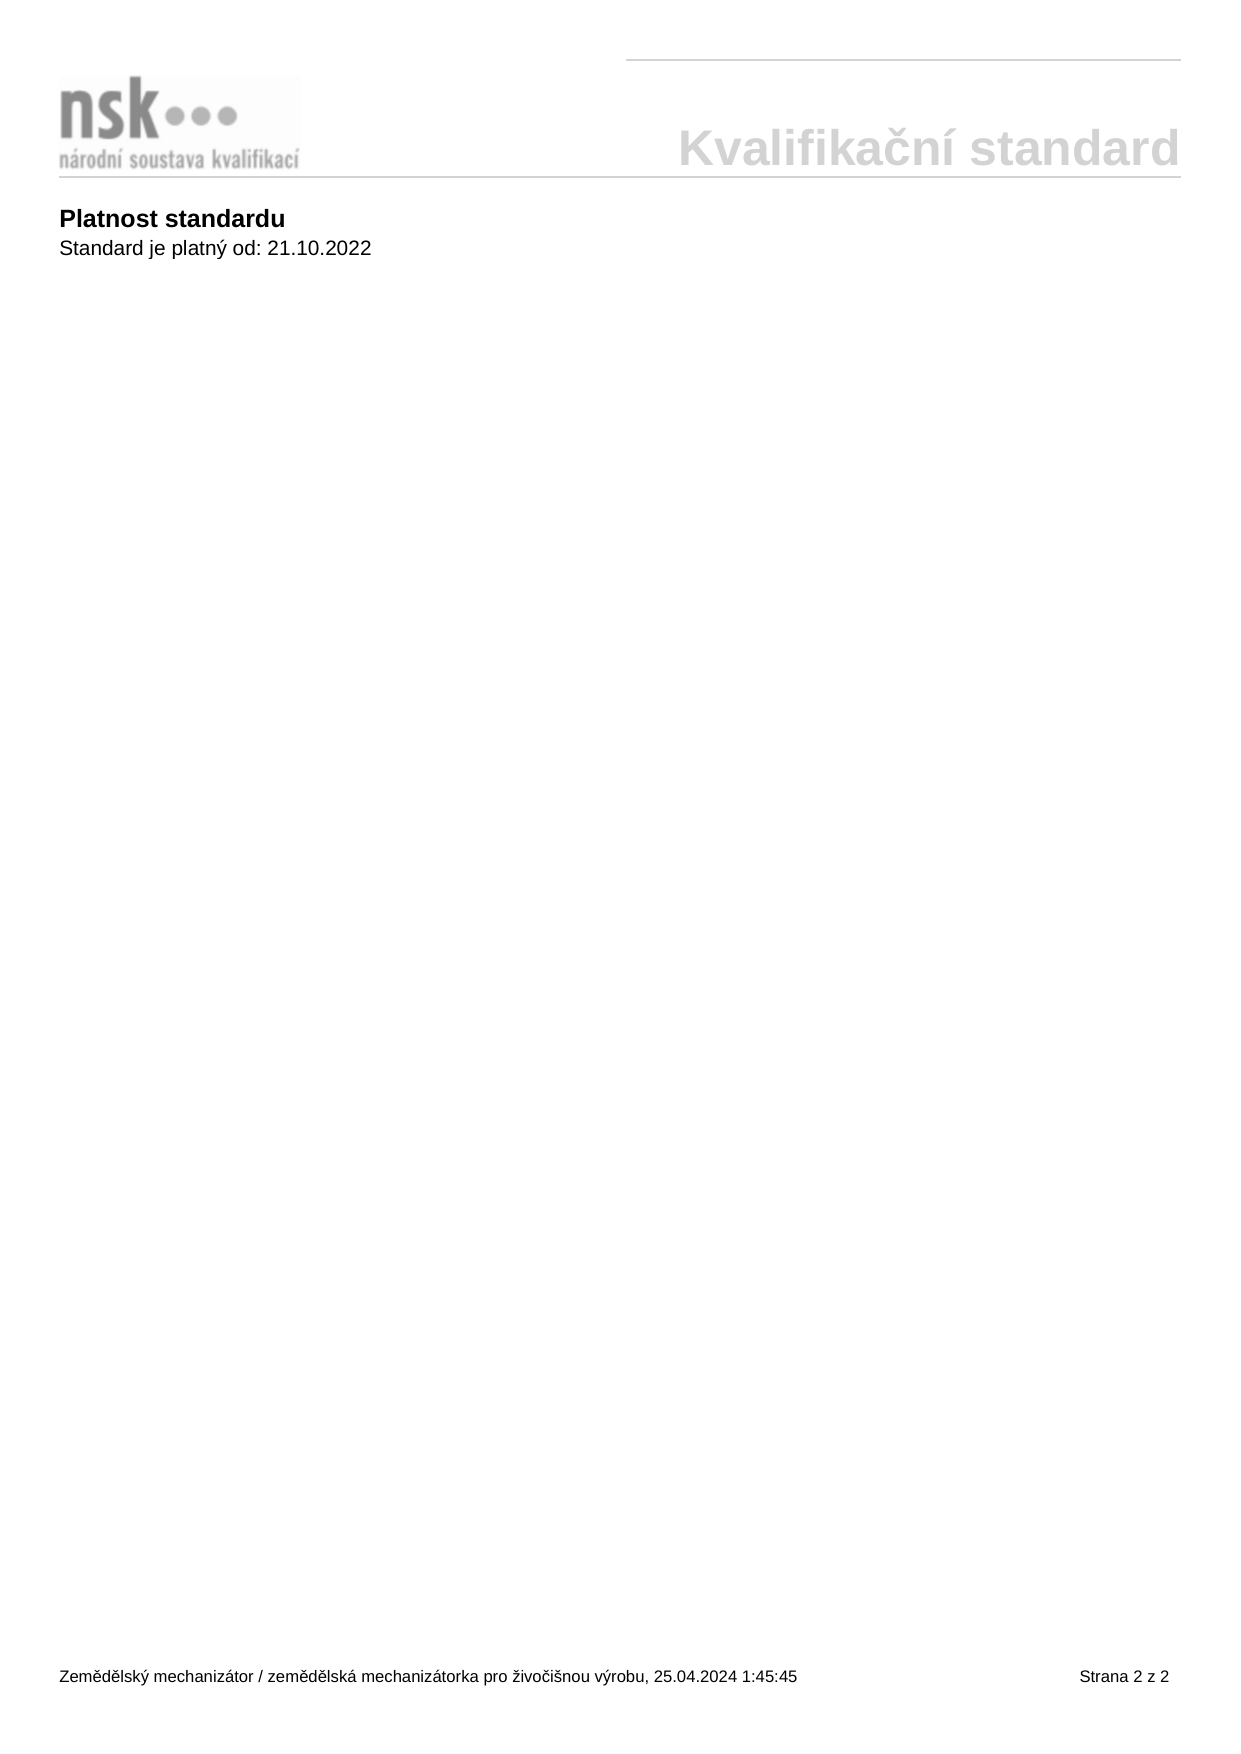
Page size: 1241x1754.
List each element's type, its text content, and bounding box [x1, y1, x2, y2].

table_cell [1169, 859, 1181, 1159]
table_cell [484, 1159, 620, 1409]
table_cell Kvalifikační standard [626, 61, 1181, 176]
table_cell [1093, 259, 1169, 559]
table_cell [1169, 194, 1181, 200]
table_cell [1169, 1658, 1181, 1694]
table_cell Platnost standardu [59, 200, 1181, 236]
table_cell [620, 1159, 626, 1409]
table_cell [862, 259, 1093, 559]
table_cell [484, 559, 620, 859]
table_cell [620, 1409, 626, 1658]
table_cell [626, 194, 862, 200]
table_cell [59, 171, 483, 176]
table_cell [862, 194, 1093, 200]
table_cell [59, 194, 483, 200]
table_cell [1169, 1409, 1181, 1658]
table_cell [59, 1159, 483, 1409]
table_cell [620, 859, 626, 1159]
table_cell [620, 259, 626, 559]
table_cell Strana 2 z 2 [862, 1658, 1169, 1694]
table_cell [626, 1159, 862, 1409]
table_cell Zemědělský mechanizátor / zemědělská mechanizátorka pro živočišnou výrobu, 25.04.2024 1:45:45 [59, 1658, 862, 1694]
table_cell [862, 1409, 1093, 1658]
table_cell [862, 1159, 1093, 1409]
table_cell [1093, 859, 1169, 1159]
table_cell [1093, 559, 1169, 859]
picture [58, 59, 621, 171]
table_cell [59, 559, 483, 859]
table_cell [59, 1409, 483, 1658]
table_cell [59, 178, 1181, 194]
table_cell [59, 259, 483, 559]
table_cell [626, 259, 862, 559]
table_cell [484, 259, 620, 559]
table_cell [484, 859, 620, 1159]
table_cell [1169, 559, 1181, 859]
table_cell [1169, 259, 1181, 559]
table_cell [621, 59, 626, 170]
table_cell [626, 1409, 862, 1658]
table_cell [620, 559, 626, 859]
table_cell [484, 194, 620, 200]
table_cell [484, 171, 620, 176]
table_cell [1169, 1159, 1181, 1409]
table_cell [484, 1409, 620, 1658]
table_cell [1093, 1409, 1169, 1658]
table_cell Standard je platný od: 21.10.2022 [59, 236, 1181, 259]
table_cell [862, 559, 1093, 859]
table_cell [626, 859, 862, 1159]
table_cell [1093, 1159, 1169, 1409]
table_cell [1093, 194, 1169, 200]
table_cell [626, 559, 862, 859]
table_cell [59, 859, 483, 1159]
table_cell [862, 859, 1093, 1159]
